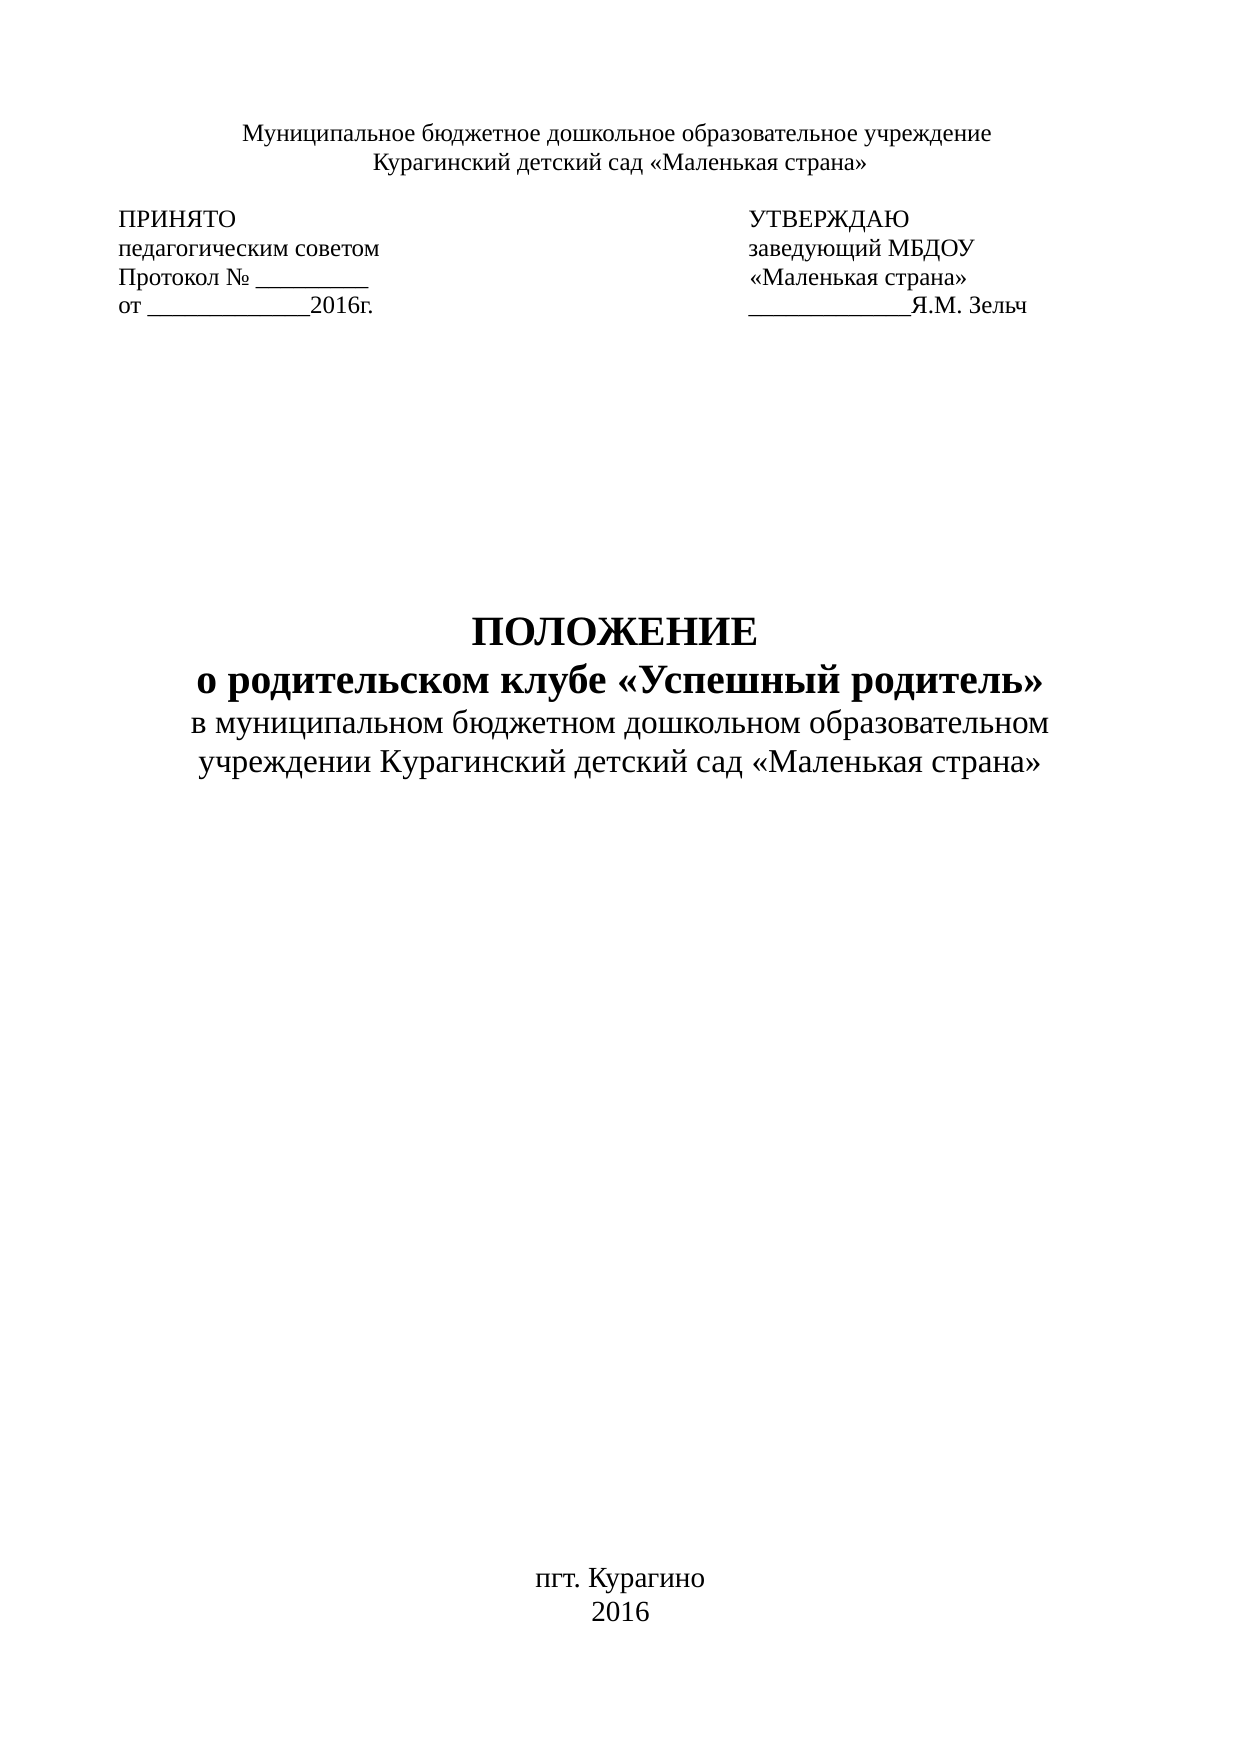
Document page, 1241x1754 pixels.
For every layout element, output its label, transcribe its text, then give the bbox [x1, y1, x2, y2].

text ПОЛОЖЕНИЕ [118, 607, 1122, 655]
text Протокол № _________ «Маленькая страна» [118, 262, 1122, 291]
text о родительском клубе «Успешный родитель» [118, 655, 1122, 703]
text от _____________2016г. _____________Я.М. Зельч [118, 291, 1122, 319]
text Муниципальное бюджетное дошкольное образовательное учреждение [118, 118, 1122, 147]
text Курагинский детский сад «Маленькая страна» [118, 147, 1122, 176]
text пгт. Курагино [118, 1560, 1122, 1594]
text в муниципальном бюджетном дошкольном образовательном учреждении Курагинский детский сад «Маленькая страна» [118, 703, 1122, 779]
text ПРИНЯТО УТВЕРЖДАЮ [118, 204, 1122, 233]
text 2016 [118, 1594, 1122, 1627]
text педагогическим советом заведующий МБДОУ [118, 233, 1122, 262]
